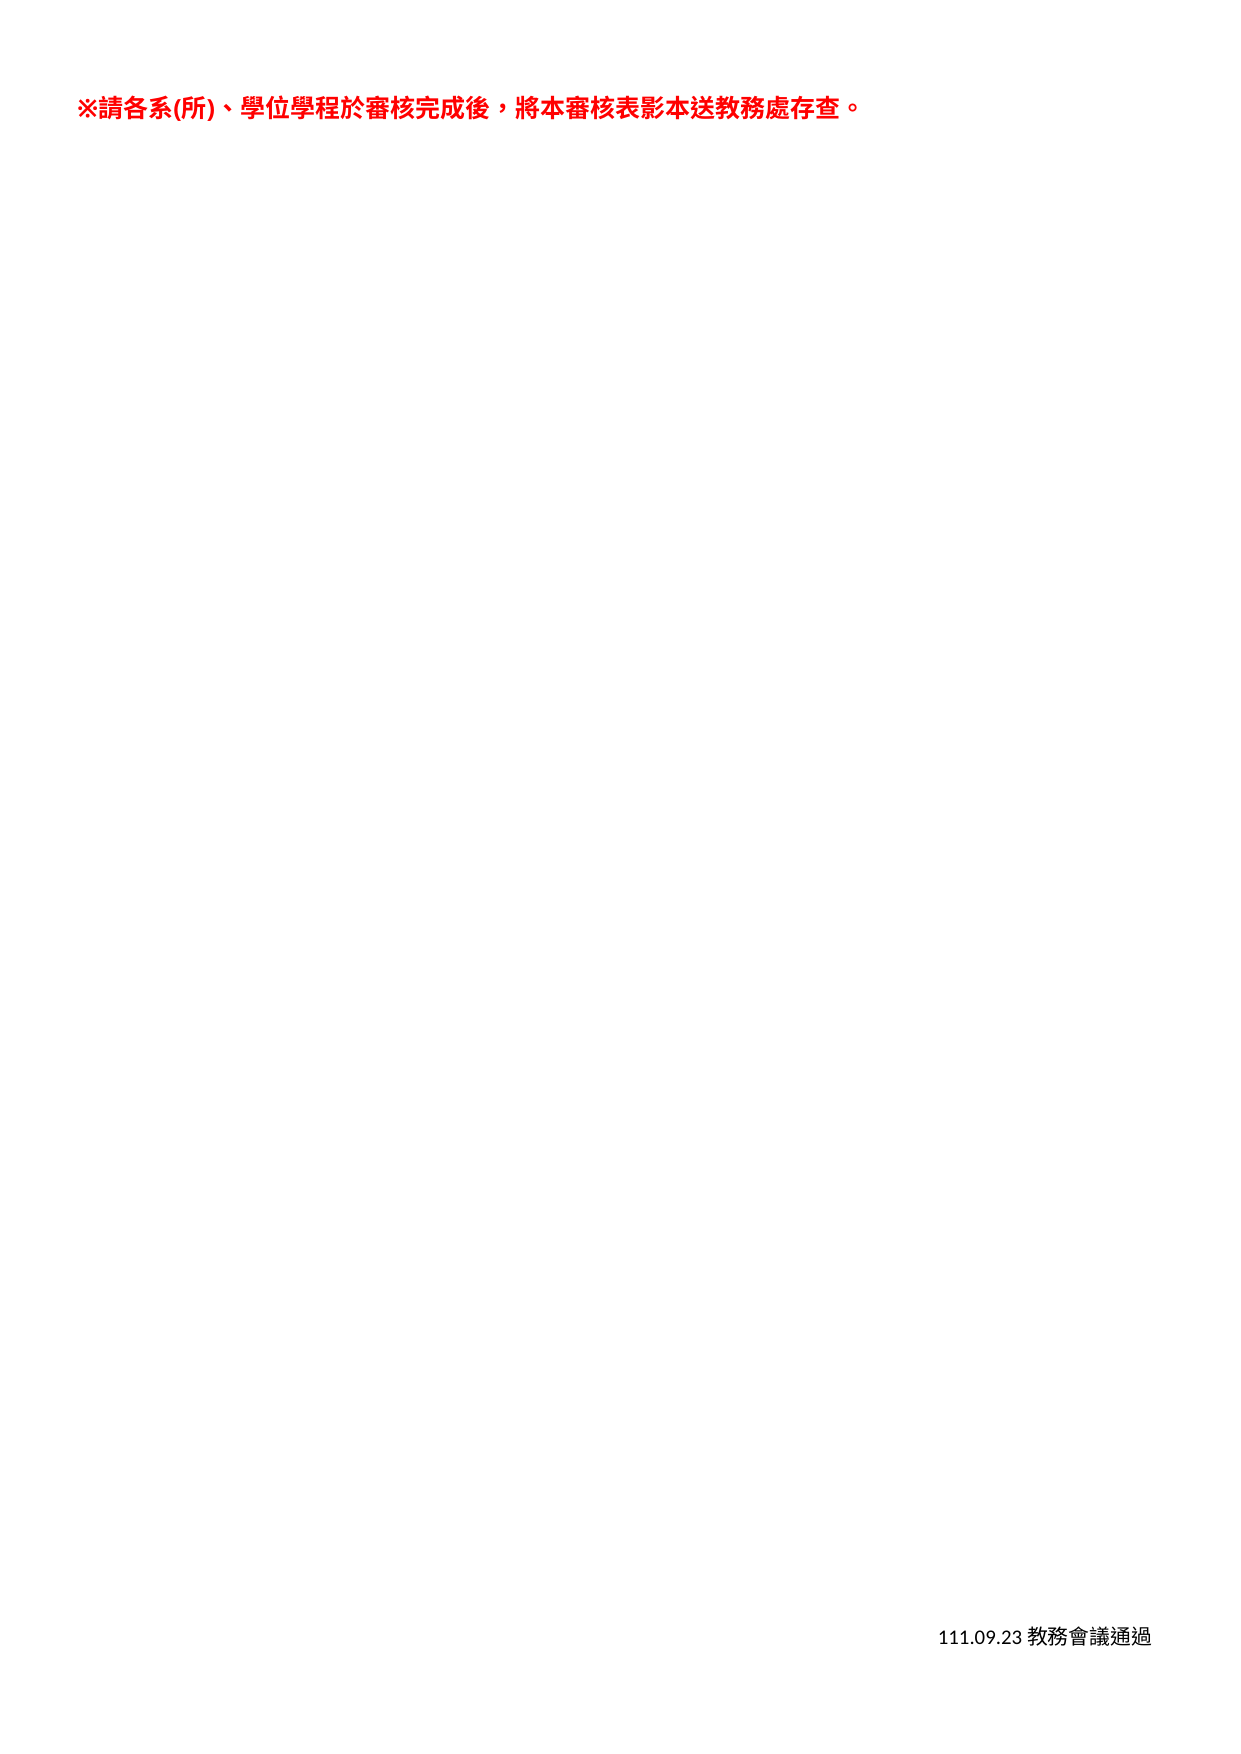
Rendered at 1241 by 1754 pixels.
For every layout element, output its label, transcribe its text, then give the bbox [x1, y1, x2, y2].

text ※請各系(所)、學位學程於審核完成後，將本審核表影本送教務處存查。 [77, 89, 1152, 125]
